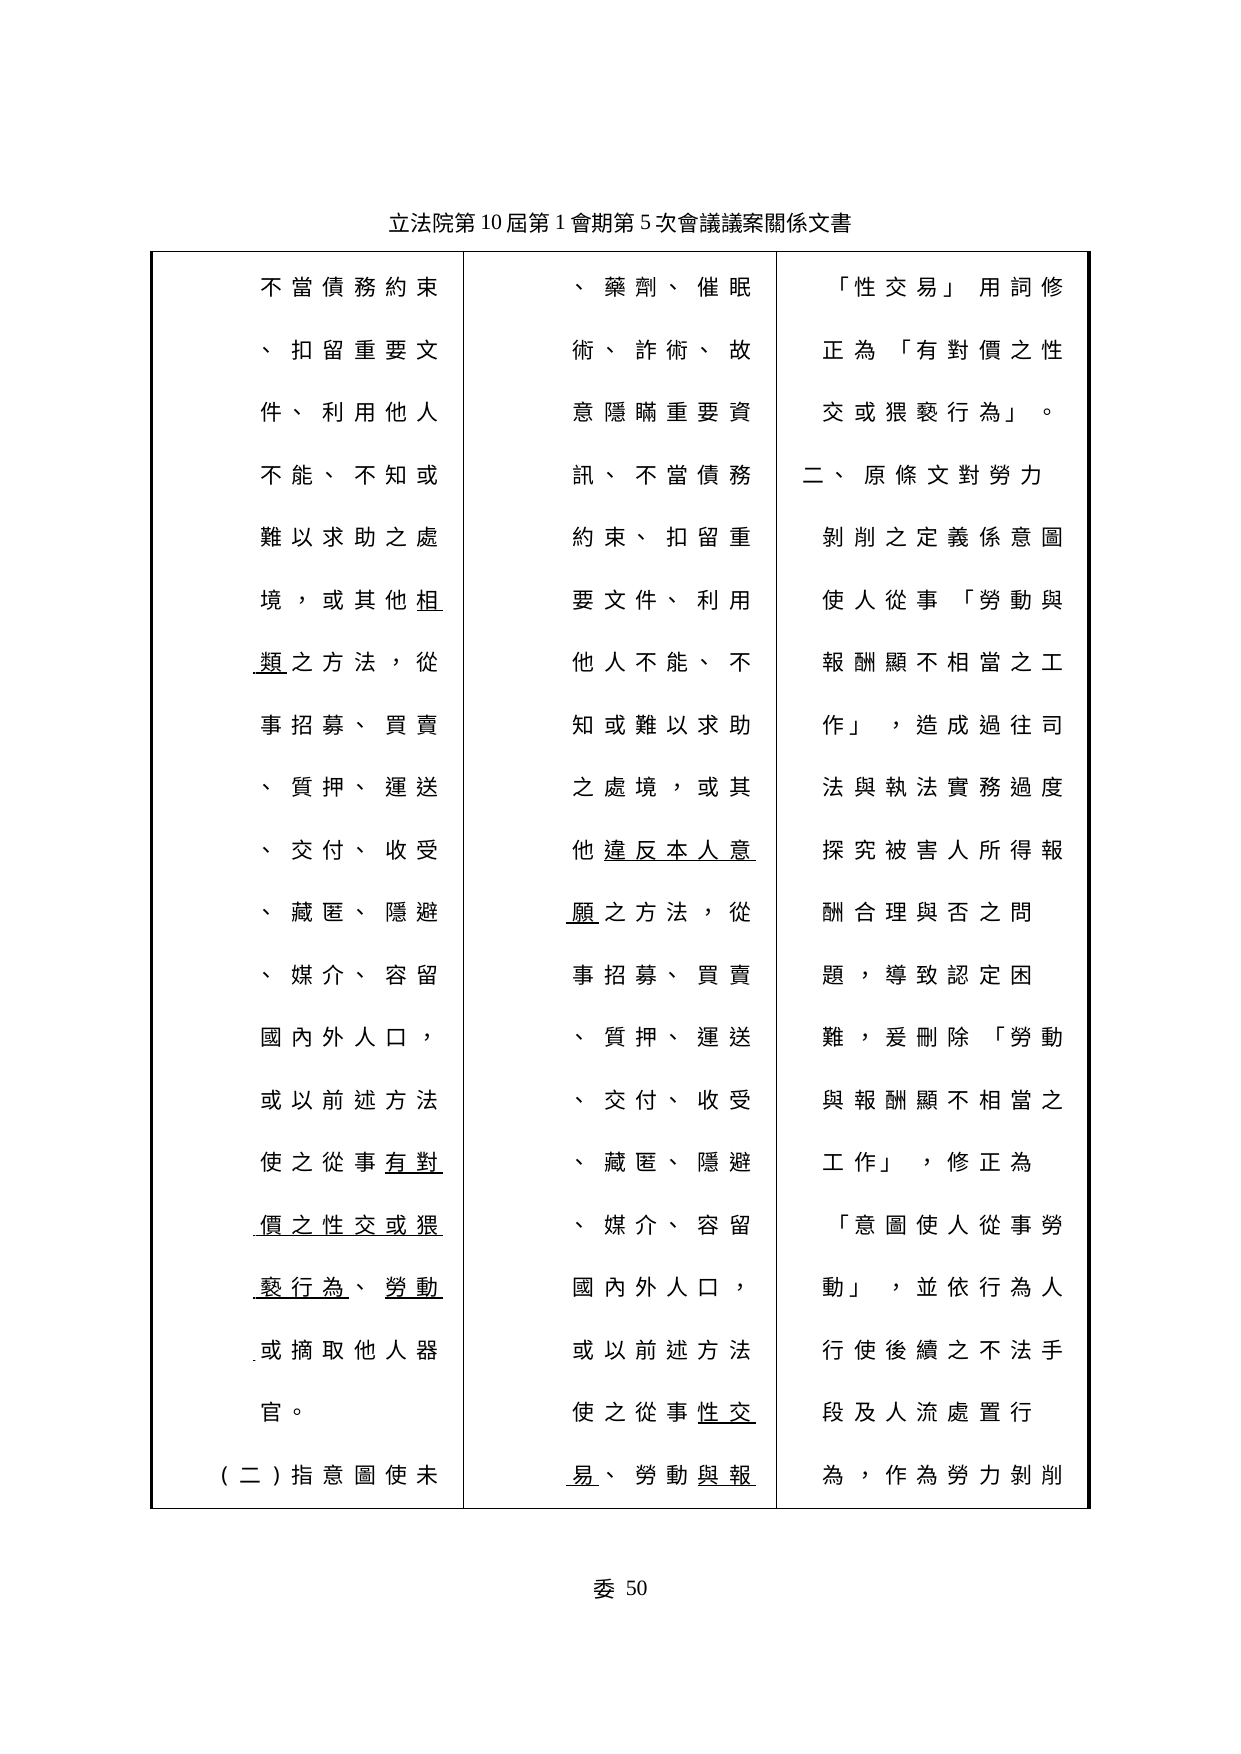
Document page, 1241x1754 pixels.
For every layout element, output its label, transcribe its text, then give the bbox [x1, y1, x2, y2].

table_cell 第二條 本法用詞，定義如下： 一、人口販運： (一)指意圖使人從事有對價之性交或猥褻行為、勞動或摘取他人器官，而以強暴、脅迫、恐嚇、拘禁、監控、藥劑、催眠術、詐術、故意隱瞞重要資訊、不當債務約束、扣留重要文件、利用他人不能、不知或難以求助之處境，或其他相類之方法，從事招募、買賣、質押、運送、交付、收受、藏匿、隱避、媒介、容留國內外人口，或以前述方法使之從事有對價之性交或猥褻行為、勞動或摘取他人器官。 (二)指意圖使未滿十八歲之人從事有對價之性交或猥褻行為、勞動或摘取其器官，而招募、買賣、質押、運送、交付、收受、藏匿、隱避、媒介、容留未滿十八歲之人，或使未滿十八歲之人從事有對價之性交或猥褻行為、勞動或摘取其器官。 二、人口販運罪：指從事人口販運，而犯本法、刑法、勞動基準法、兒童及少年性剝削防制條例或其他相關之罪。 三、不當債務約束：指以內容或清償方式不確定或顯不合理之債務約束他人，使其從事有對價之性交或猥褻行為、勞動或摘取其器官，以履行或擔保債務之清償。 [153, 252, 463, 1508]
table_cell 、藥劑、催眠術、詐術、故意隱瞞重要資訊、不當債務約束、扣留重要文件、利用他人不能、不知或難以求助之處境，或其他違反本人意願之方法，從事招募、買賣、質押、運送、交付、收受、藏匿、隱避、媒介、容留國內外人口，或以前述方法使之從事性交易、勞動與報 [464, 252, 776, 1508]
table_cell 「性交易」用詞修正為「有對價之性交或猥褻行為」。 二、原條文對勞力剝削之定義係意圖使人從事「勞動與報酬顯不相當之工作」，造成過往司法與執法實務過度探究被害人所得報酬合理與否之問題，導致認定困難，爰刪除「勞動與報酬顯不相當之工作」，修正為「意圖使人從事勞動」，並依行為人行使後續之不法手段及人流處置行為，作為勞力剝削 [777, 252, 1087, 1508]
